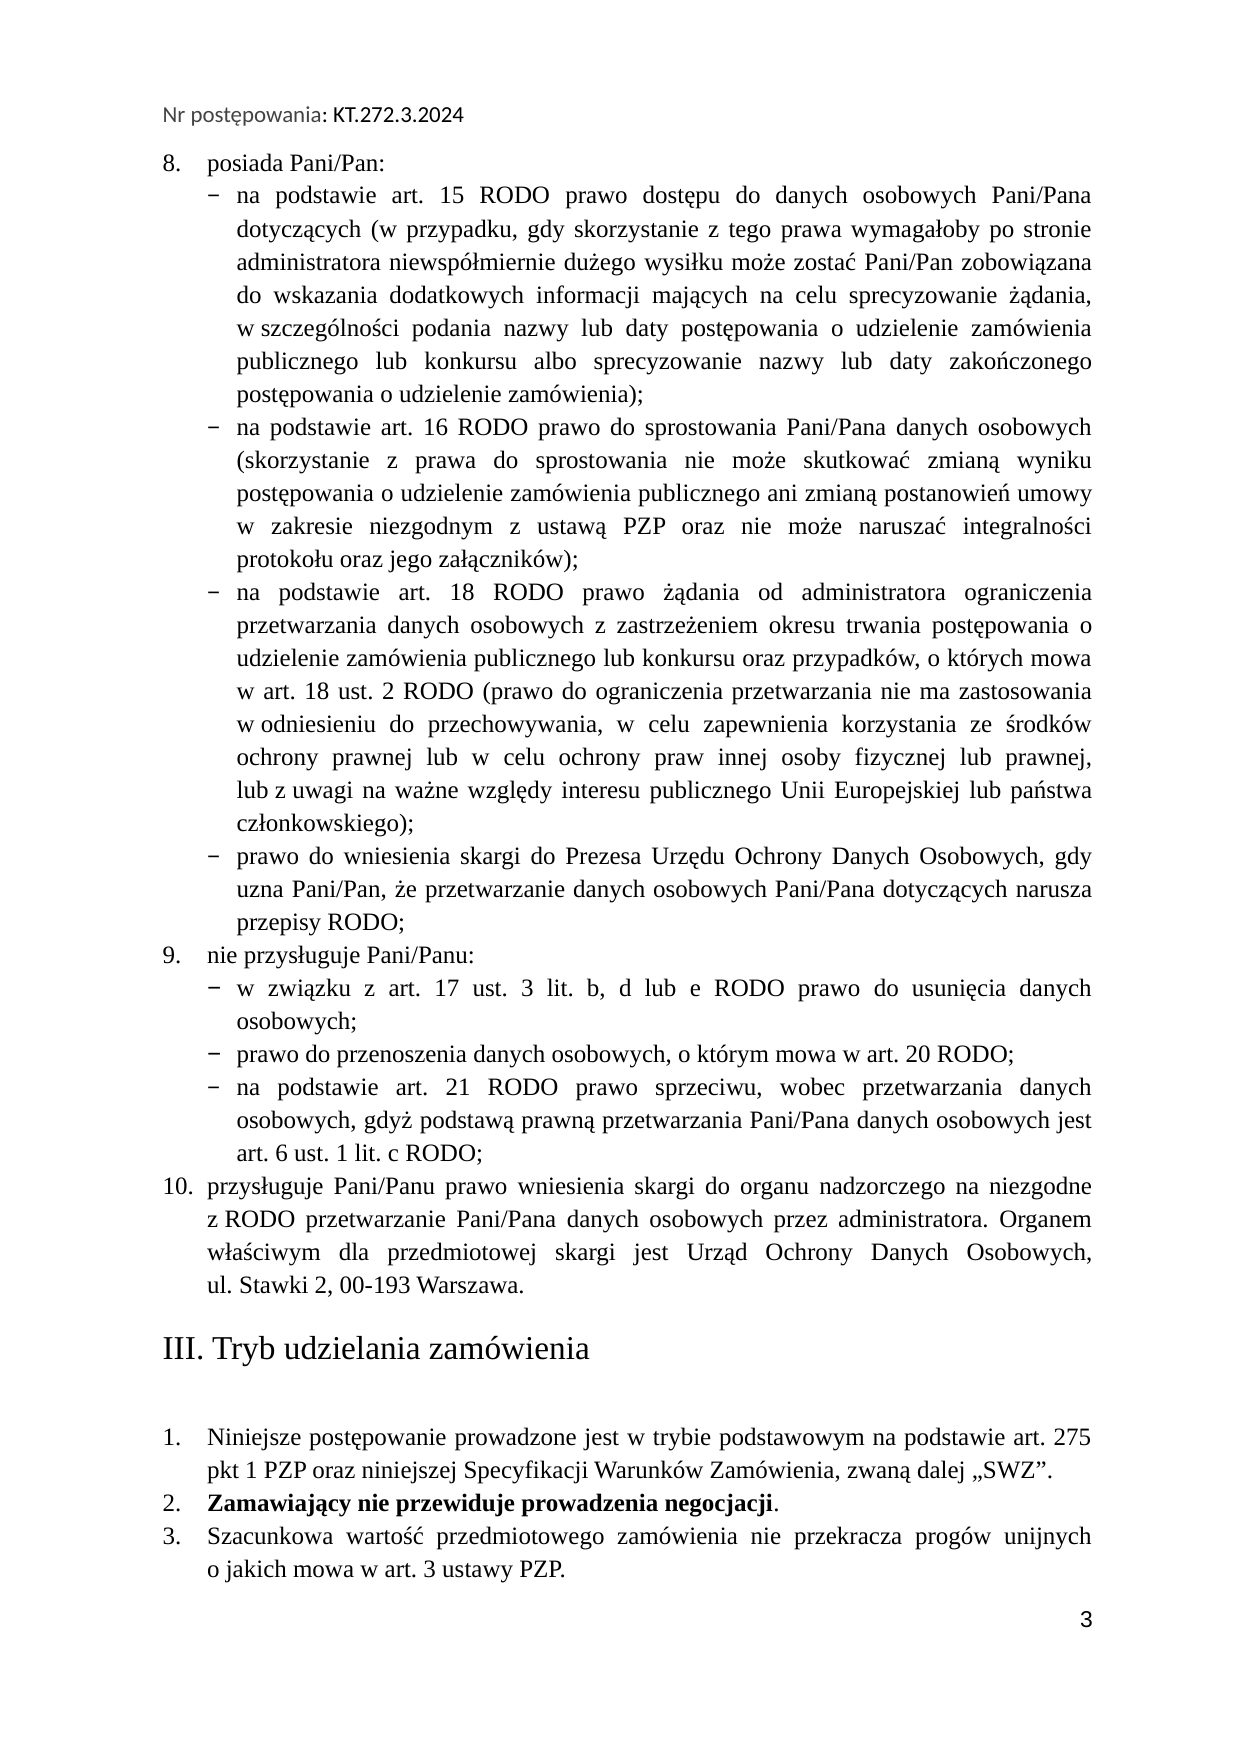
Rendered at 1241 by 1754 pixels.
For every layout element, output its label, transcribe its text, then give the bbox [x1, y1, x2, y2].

list Niniejsze postępowanie prowadzone jest w trybie podstawowym na podstawie art. 275 pkt 1 PZP oraz niniejszej Specyfikacji Warunków Zamówienia, zwaną dalej „SWZ”. [162, 1422, 1093, 1484]
list na podstawie art. 21 RODO prawo sprzeciwu, wobec przetwarzania danych osobowych, gdyż podstawą prawną przetwarzania Pani/Pana danych osobowych jest art. 6 ust. 1 lit. c RODO; [207, 1072, 1093, 1167]
list posiada Pani/Pan: [162, 148, 1093, 176]
list nie przysługuje Pani/Panu: [162, 940, 1093, 969]
list prawo do przenoszenia danych osobowych, o którym mowa w art. 20 RODO; [207, 1039, 1093, 1068]
list na podstawie art. 15 RODO prawo dostępu do danych osobowych Pani/Pana dotyczących (w przypadku, gdy skorzystanie z tego prawa wymagałoby po stronie administratora niewspółmiernie dużego wysiłku może zostać Pani/Pan zobowiązana do wskazania dodatkowych informacji mających na celu sprecyzowanie żądania, w szczególności podania nazwy lub daty postępowania o udzielenie zamówienia publicznego lub konkursu albo sprecyzowanie nazwy lub daty zakończonego postępowania o udzielenie zamówienia); [207, 181, 1093, 407]
list przysługuje Pani/Panu prawo wniesienia skargi do organu nadzorczego na niezgodne z RODO przetwarzanie Pani/Pana danych osobowych przez administratora. Organem właściwym dla przedmiotowej skargi jest Urząd Ochrony Danych Osobowych, ul. Stawki 2, 00-193 Warszawa. [162, 1171, 1093, 1299]
subtitle III. Tryb udzielania zamówienia [162, 1328, 1093, 1367]
list w związku z art. 17 ust. 3 lit. b, d lub e RODO prawo do usunięcia danych osobowych; [207, 973, 1093, 1035]
list Szacunkowa wartość przedmiotowego zamówienia nie przekracza progów unijnych o jakich mowa w art. 3 ustawy PZP. [162, 1521, 1093, 1583]
list na podstawie art. 16 RODO prawo do sprostowania Pani/Pana danych osobowych (skorzystanie z prawa do sprostowania nie może skutkować zmianą wyniku postępowania o udzielenie zamówienia publicznego ani zmianą postanowień umowy w zakresie niezgodnym z ustawą PZP oraz nie może naruszać integralności protokołu oraz jego załączników); [207, 412, 1093, 573]
list prawo do wniesienia skargi do Prezesa Urzędu Ochrony Danych Osobowych, gdy uzna Pani/Pan, że przetwarzanie danych osobowych Pani/Pana dotyczących narusza przepisy RODO; [207, 841, 1093, 936]
list Zamawiający nie przewiduje prowadzenia negocjacji. [162, 1488, 1093, 1517]
list na podstawie art. 18 RODO prawo żądania od administratora ograniczenia przetwarzania danych osobowych z zastrzeżeniem okresu trwania postępowania o udzielenie zamówienia publicznego lub konkursu oraz przypadków, o których mowa w art. 18 ust. 2 RODO (prawo do ograniczenia przetwarzania nie ma zastosowania w odniesieniu do przechowywania, w celu zapewnienia korzystania ze środków ochrony prawnej lub w celu ochrony praw innej osoby fizycznej lub prawnej, lub z uwagi na ważne względy interesu publicznego Unii Europejskiej lub państwa członkowskiego); [207, 577, 1093, 837]
